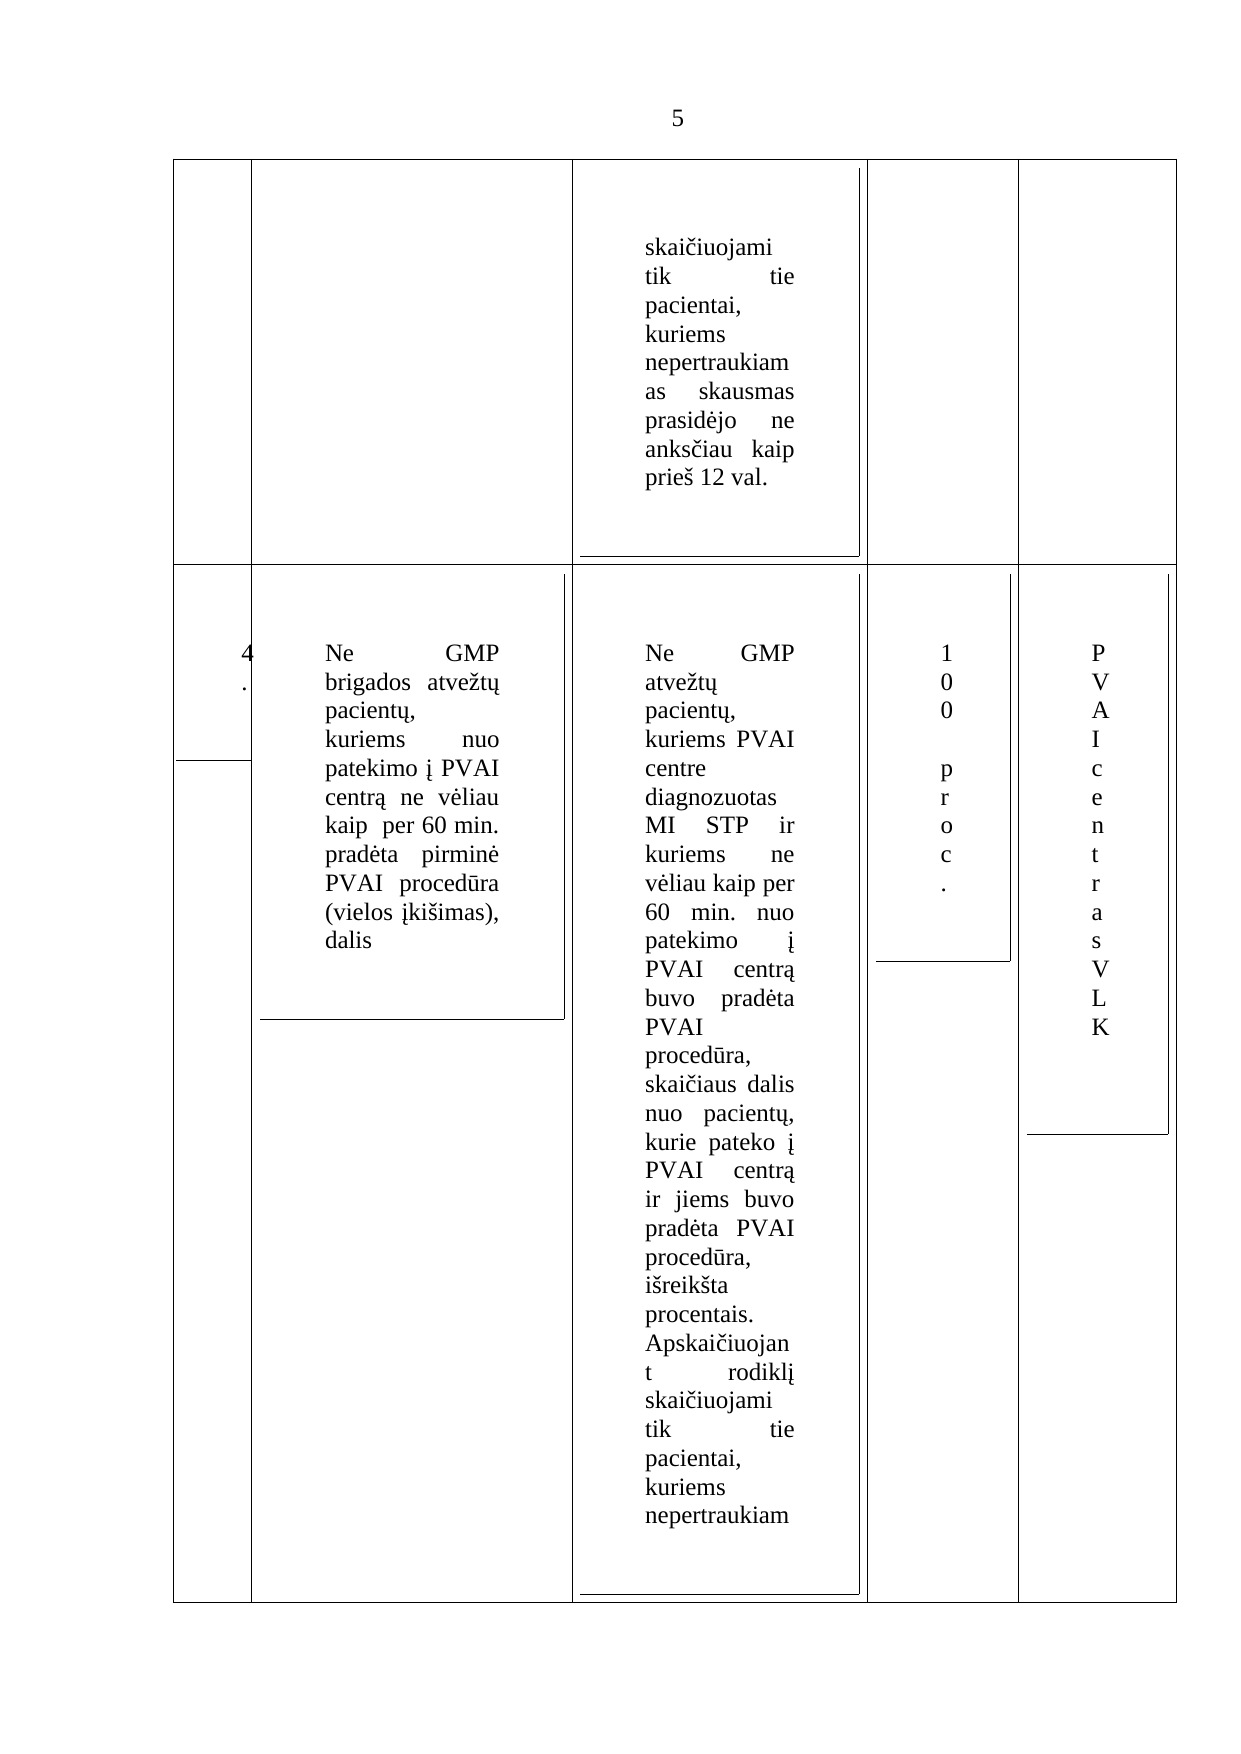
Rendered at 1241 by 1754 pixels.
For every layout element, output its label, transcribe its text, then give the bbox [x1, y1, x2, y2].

table_cell [252, 160, 572, 564]
table_cell Ne GMP brigados atvežtų pacientų, kuriems nuo patekimo į PVAI centrą ne vėliau kaip per 60 min. pradėta pirminė PVAI procedūra (vielos įkišimas), dalis [252, 565, 572, 1602]
table_cell [1019, 160, 1176, 564]
table_cell skaičiuojami tik tie pacientai, kuriems nepertraukiamas skausmas prasidėjo ne anksčiau kaip prieš 12 val. [573, 160, 867, 564]
table_cell [868, 160, 1018, 564]
table_cell Ne GMP atvežtų pacientų, kuriems PVAI centre diagnozuotas MI STP ir kuriems ne vėliau kaip per 60 min. nuo patekimo į PVAI centrą buvo pradėta PVAI procedūra, skaičiaus dalis nuo pacientų, kurie pateko į PVAI centrą ir jiems buvo pradėta PVAI procedūra, išreikšta procentais. Apskaičiuojant rodiklį skaičiuojami tik tie pacientai, kuriems nepertraukiam [573, 565, 867, 1602]
table_cell [174, 160, 251, 564]
table_cell 100 proc. [868, 565, 1018, 1602]
table_cell 4. [174, 565, 251, 1602]
table_cell PVAI centras VLK [1019, 565, 1176, 1602]
